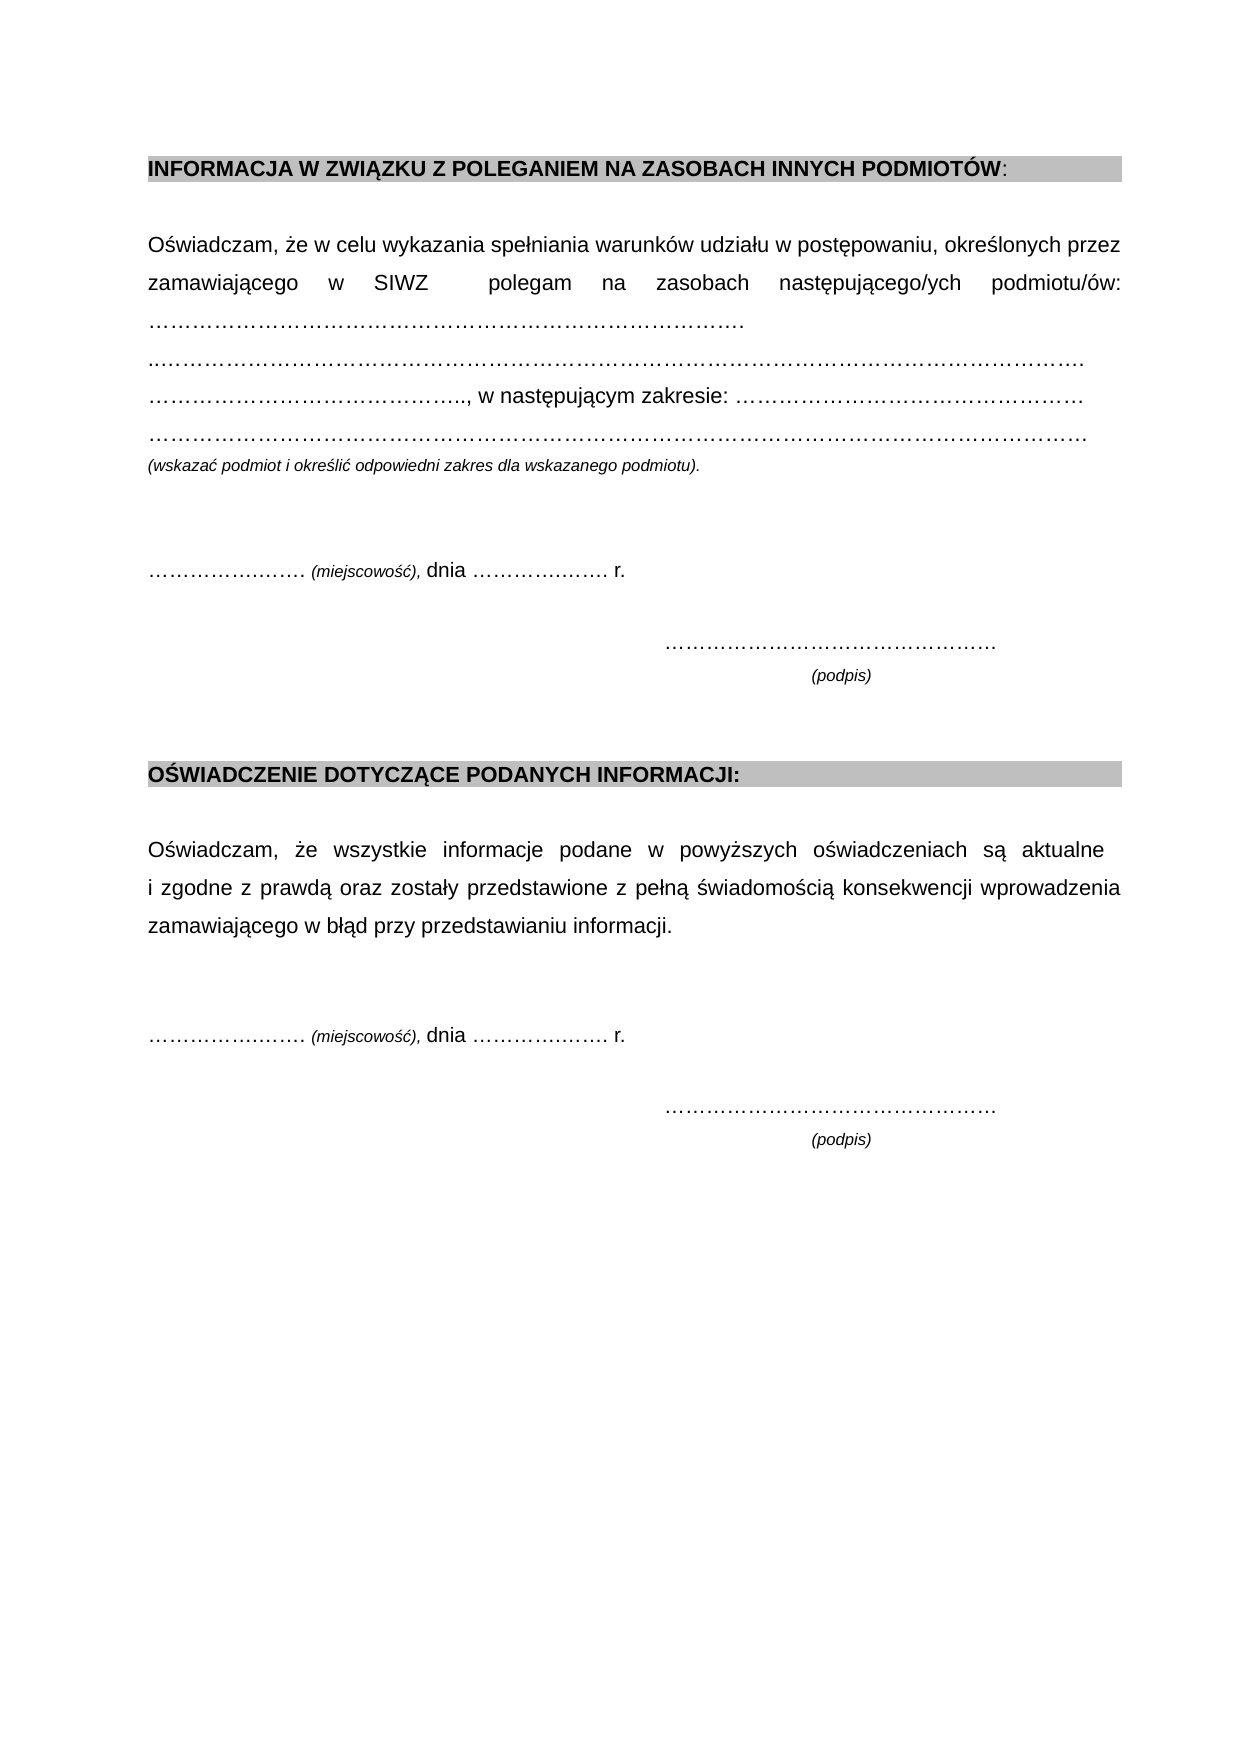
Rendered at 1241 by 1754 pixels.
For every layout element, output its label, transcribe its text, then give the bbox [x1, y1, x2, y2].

text Oświadczam, że w celu wykazania spełniania warunków udziału w postępowaniu, określonych przez zamawiającego w SIWZ polegam na zasobach następującego/ych podmiotu/ów: ………………………………………………………………………. [148, 232, 1122, 333]
text INFORMACJA W ZWIĄZKU Z POLEGANIEM NA ZASOBACH INNYCH PODMIOTÓW: [148, 156, 1122, 182]
text ..……………………………………………………………………………………………………………….…………………………………….., w następującym zakresie: ………………………………………… [148, 345, 1122, 408]
text ………………………………………… [148, 630, 1122, 654]
text (podpis) [738, 1130, 1122, 1149]
text …………….……. (miejscowość), dnia ………….……. r. [148, 558, 1122, 582]
text …………….……. (miejscowość), dnia ………….……. r. [148, 1022, 1122, 1046]
text (podpis) [738, 666, 1122, 685]
text ………………………………………… [148, 1094, 1122, 1118]
text ………………………………………………………………………………………………………………… (wskazać podmiot i określić odpowiedni zakres dla wskazanego podmiotu). [148, 421, 1122, 475]
text OŚWIADCZENIE DOTYCZĄCE PODANYCH INFORMACJI: [148, 761, 1122, 787]
text Oświadczam, że wszystkie informacje podane w powyższych oświadczeniach są aktualne i zgodne z prawdą oraz zostały przedstawione z pełną świadomością konsekwencji wprowadzenia zamawiającego w błąd przy przedstawianiu informacji. [148, 837, 1122, 938]
